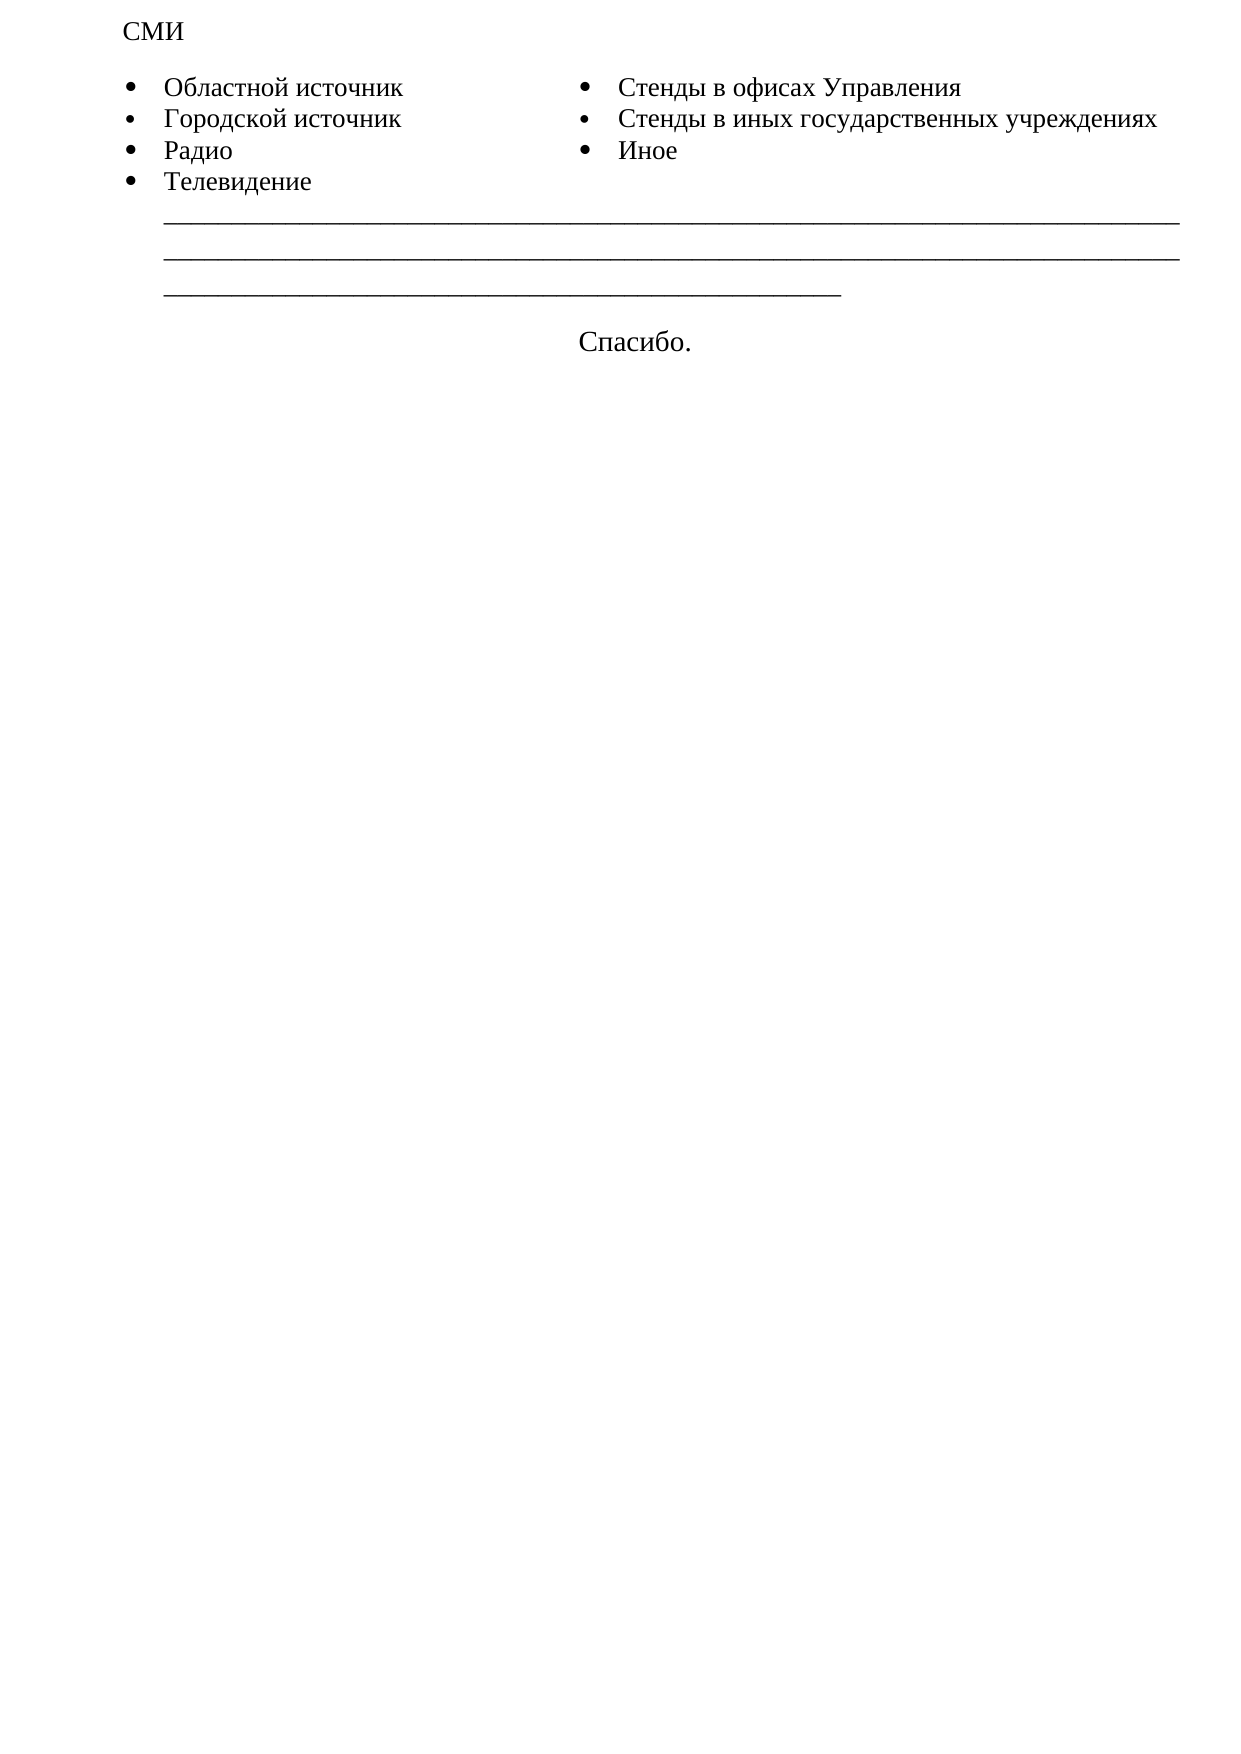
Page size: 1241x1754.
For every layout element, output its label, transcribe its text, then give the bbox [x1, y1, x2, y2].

list СМИ [89, 15, 1181, 46]
list ________________________________________________________________________________________________________________________________________________________________________________________________________ [164, 196, 1181, 299]
table_header Стенды в офисах Управления Стенды в иных государственных учреждениях Иное [532, 71, 1181, 196]
table_header Областной источник Городской источник Радио Телевидение [78, 71, 532, 196]
text Спасибо. [89, 324, 1181, 358]
